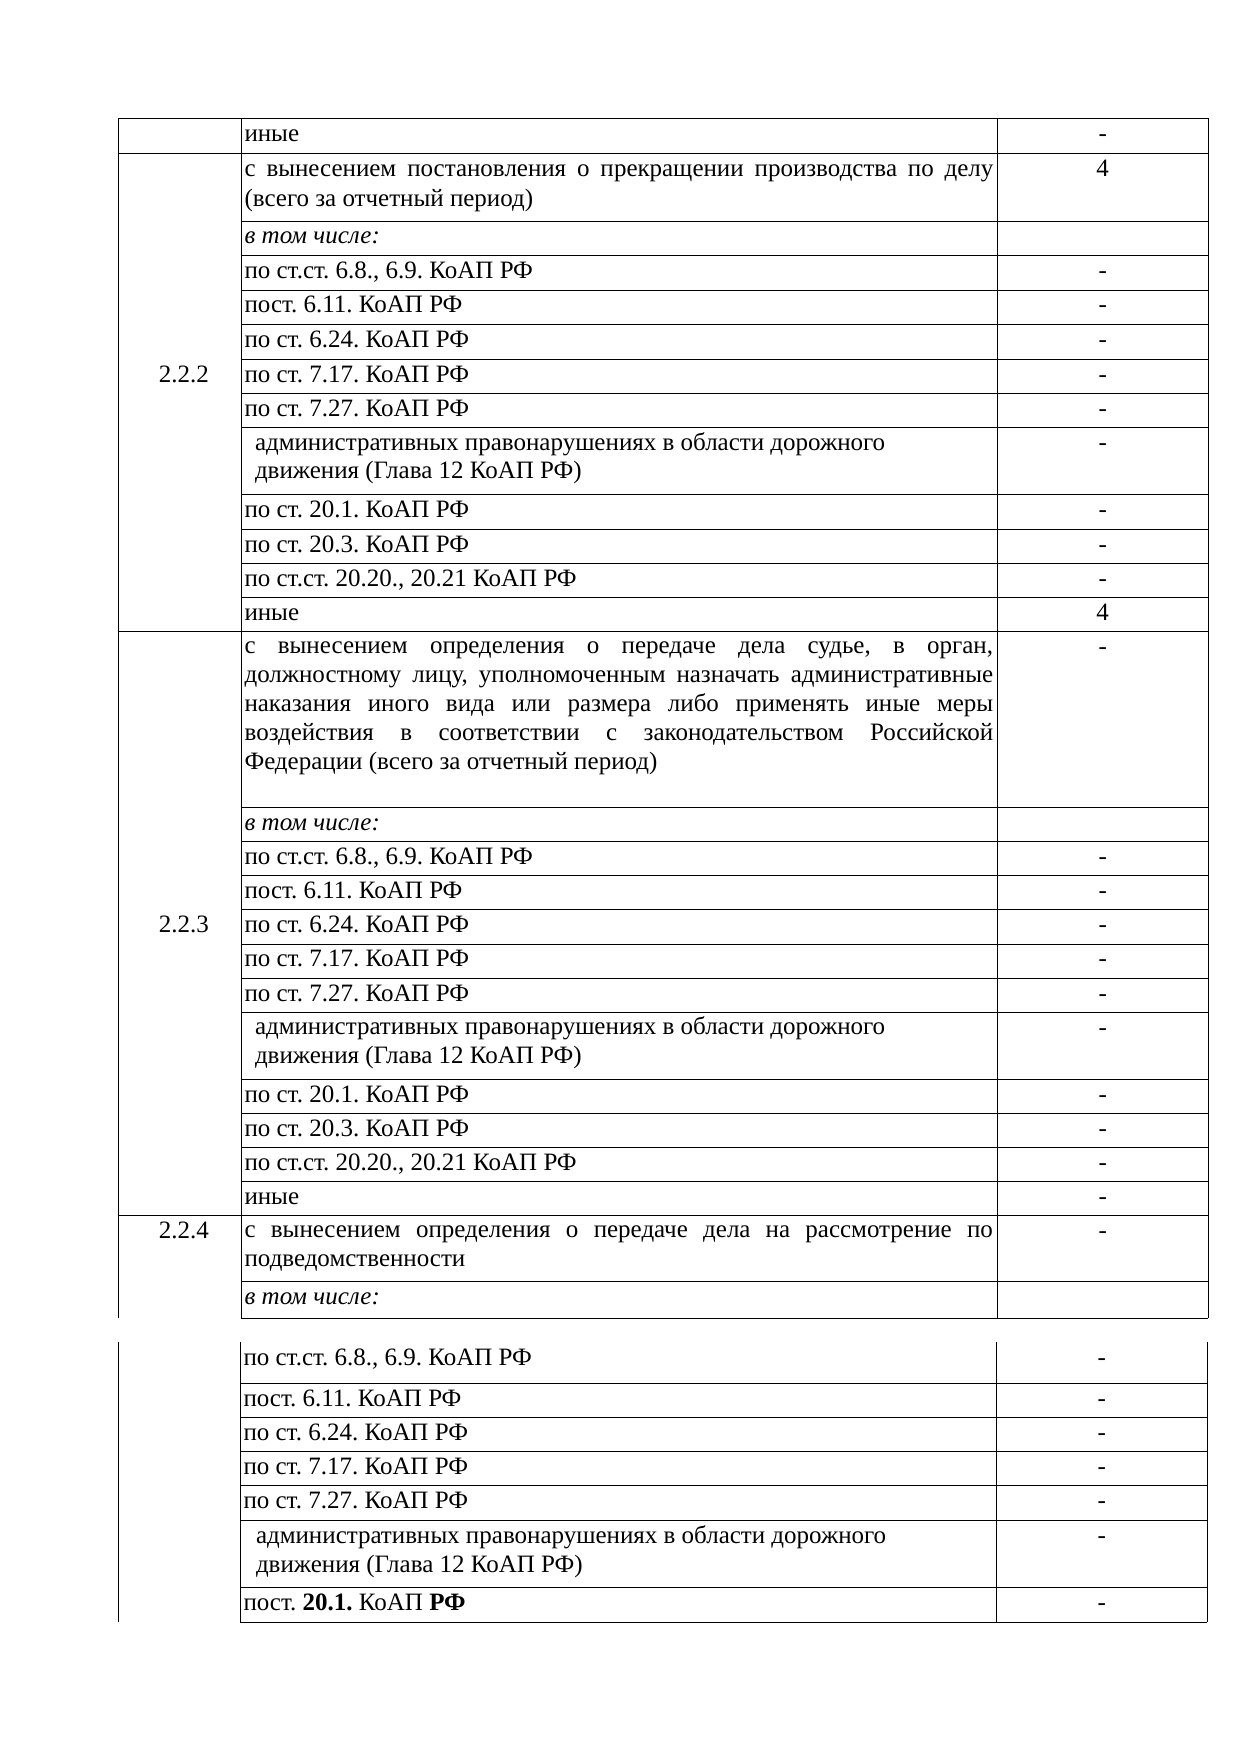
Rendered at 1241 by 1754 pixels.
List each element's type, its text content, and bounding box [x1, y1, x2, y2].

table_cell [119, 494, 241, 529]
table_cell - [997, 1588, 1207, 1622]
table_cell [119, 978, 241, 1012]
table_cell [119, 1147, 241, 1181]
table_cell - [998, 979, 1208, 1012]
table_cell по ст. 20.1. КоАП РФ [242, 495, 997, 529]
table_cell 2.2.3 [119, 909, 241, 943]
table_cell [119, 393, 241, 427]
table_cell [119, 324, 241, 358]
table_cell по ст. 7.27. КоАП РФ [241, 1486, 996, 1519]
table_cell административных правонарушениях в области дорожного движения (Глава 12 КоАП РФ) [242, 1013, 997, 1079]
table_cell по ст.ст. 20.20., 20.21 КоАП РФ [242, 1148, 997, 1181]
table_cell [119, 1281, 241, 1318]
table_cell [119, 221, 241, 255]
table_cell - [998, 632, 1208, 807]
table_cell [119, 597, 241, 631]
table_cell - [998, 428, 1208, 494]
table_cell - [998, 1114, 1208, 1147]
table_cell по ст. 7.27. КоАП РФ [242, 394, 997, 427]
table_cell - [997, 1452, 1207, 1485]
table_cell в том числе: [242, 222, 997, 255]
table_cell - [998, 564, 1208, 597]
table_cell [119, 1417, 240, 1451]
table_cell - [998, 945, 1208, 978]
table_cell по ст. 6.24. КоАП РФ [242, 325, 997, 358]
table_cell [119, 807, 241, 841]
table_cell [119, 1520, 240, 1587]
table_cell по ст.ст. 6.8., 6.9. КоАП РФ [242, 842, 997, 875]
table_cell иные [242, 119, 997, 153]
table_cell пост. 20.1. КоАП РФ [241, 1588, 996, 1622]
table_cell по ст. 7.17. КоАП РФ [242, 945, 997, 978]
table_cell в том числе: [242, 808, 997, 841]
table_cell - [998, 910, 1208, 943]
table_cell [119, 841, 241, 875]
table_cell с вынесением определения о передаче дела на рассмотрение по подведомственности [242, 1216, 997, 1281]
table_cell [119, 944, 241, 978]
table_cell с вынесением определения о передаче дела судье, в орган, должностному лицу, уполномоченным назначать административные наказания иного вида или размера либо применять иные меры воздействия в соответствии с законодательством Российской Федерации (всего за отчетный период) [242, 632, 997, 807]
table_cell - [997, 1521, 1207, 1587]
table_cell [998, 1282, 1208, 1318]
table_cell [119, 1383, 240, 1417]
table_cell - [997, 1384, 1207, 1417]
table_header [119, 1342, 240, 1383]
table_cell [998, 808, 1208, 841]
table_cell - [997, 1418, 1207, 1451]
table_cell [119, 1113, 241, 1147]
table_cell - [998, 530, 1208, 562]
table_cell - [998, 119, 1208, 153]
table_cell - [998, 842, 1208, 875]
table_cell иные [242, 598, 997, 631]
table_cell административных правонарушениях в области дорожного движения (Глава 12 КоАП РФ) [241, 1521, 996, 1587]
table_cell пост. 6.11. КоАП РФ [242, 876, 997, 909]
table_cell по ст. 6.24. КоАП РФ [241, 1418, 996, 1451]
table_cell - [998, 1148, 1208, 1181]
table_cell - [998, 256, 1208, 289]
table_cell - [998, 1080, 1208, 1113]
table_cell 4 [998, 598, 1208, 631]
table_cell по ст. 20.3. КоАП РФ [242, 1114, 997, 1147]
table_cell - [997, 1486, 1207, 1519]
table_header - [997, 1342, 1207, 1383]
table_cell по ст. 20.1. КоАП РФ [242, 1080, 997, 1113]
table_cell [119, 1012, 241, 1079]
table_cell [119, 632, 241, 807]
table_cell [119, 255, 241, 289]
table_cell пост. 6.11. КоАП РФ [241, 1384, 996, 1417]
table_cell [119, 119, 241, 153]
table_cell 4 [998, 154, 1208, 221]
table_cell в том числе: [242, 1282, 997, 1318]
table_cell - [998, 291, 1208, 324]
table_cell пост. 6.11. КоАП РФ [242, 291, 997, 324]
table_cell - [998, 325, 1208, 358]
table_cell иные [242, 1182, 997, 1214]
table_cell - [998, 1013, 1208, 1079]
table_cell [119, 1181, 241, 1214]
table_cell - [998, 1216, 1208, 1281]
table_cell по ст. 7.27. КоАП РФ [242, 979, 997, 1012]
table_cell [119, 1451, 240, 1485]
table_cell [119, 563, 241, 597]
table_cell [119, 529, 241, 562]
table_cell административных правонарушениях в области дорожного движения (Глава 12 КоАП РФ) [242, 428, 997, 494]
table_cell [998, 222, 1208, 255]
table_cell по ст. 6.24. КоАП РФ [242, 910, 997, 943]
table_cell 2.2.4 [119, 1216, 241, 1281]
table_cell по ст. 7.17. КоАП РФ [242, 360, 997, 393]
table_header по ст.ст. 6.8., 6.9. КоАП РФ [241, 1342, 996, 1383]
table_cell по ст. 7.17. КоАП РФ [241, 1452, 996, 1485]
table_cell - [998, 876, 1208, 909]
table_cell [119, 290, 241, 324]
table_cell [119, 875, 241, 909]
table_cell - [998, 495, 1208, 529]
table_cell по ст.ст. 6.8., 6.9. КоАП РФ [242, 256, 997, 289]
table_cell [119, 154, 241, 221]
table_cell [119, 1587, 240, 1622]
table_cell - [998, 1182, 1208, 1214]
table_cell [119, 1079, 241, 1113]
table_cell [119, 427, 241, 494]
table_cell по ст. 20.3. КоАП РФ [242, 530, 997, 562]
table_cell [119, 1485, 240, 1519]
table_cell 2.2.2 [119, 359, 241, 393]
table_cell - [998, 360, 1208, 393]
table_cell по ст.ст. 20.20., 20.21 КоАП РФ [242, 564, 997, 597]
table_cell - [998, 394, 1208, 427]
table_cell с вынесением постановления о прекращении производства по делу (всего за отчетный период) [242, 154, 997, 221]
